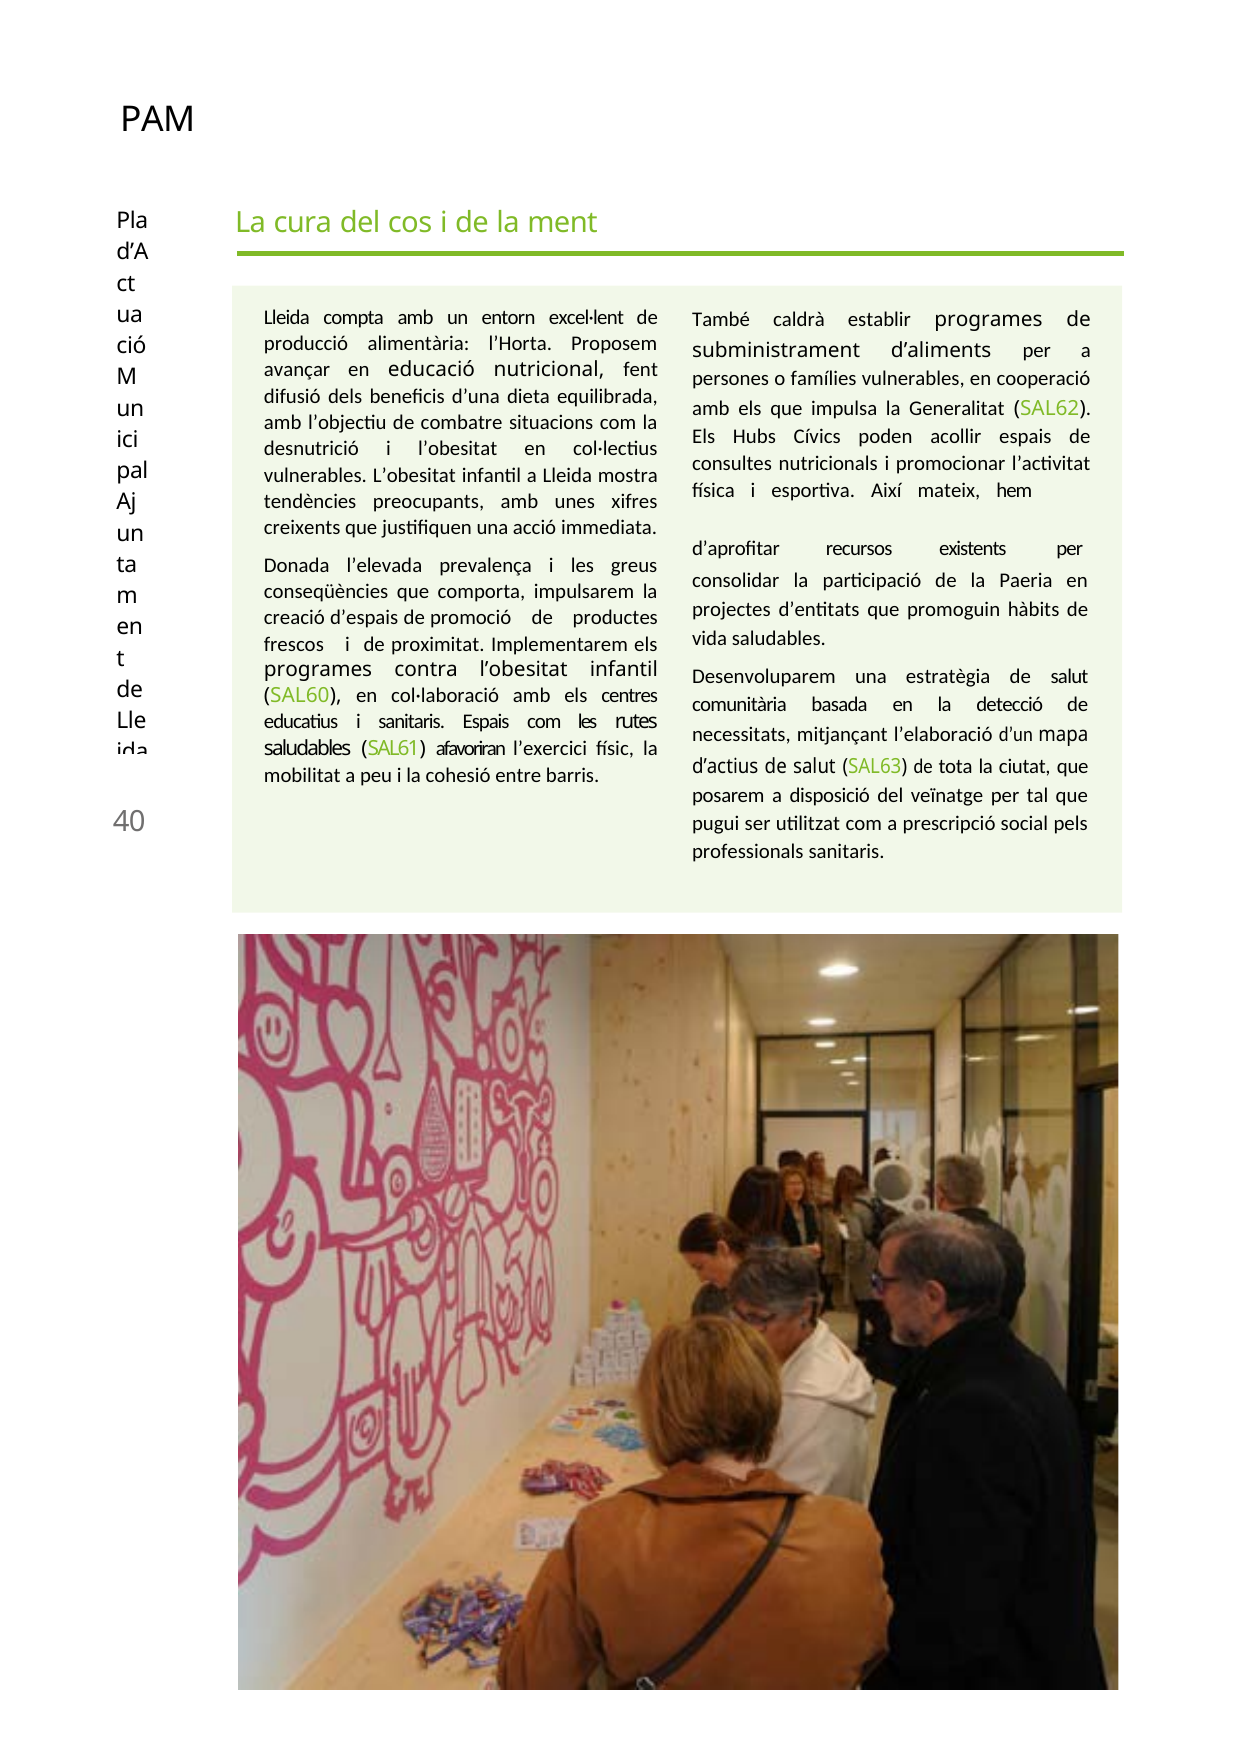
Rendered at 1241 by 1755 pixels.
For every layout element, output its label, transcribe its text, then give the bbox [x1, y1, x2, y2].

table_cell CIV1 Pacte per al Civisme i la Convivència. [232, 800, 1123, 839]
text Pla d’Actuació Municipal Ajuntament de Lleida [116, 204, 149, 754]
text [1123, 800, 1136, 839]
text La cura del cos i de la ment [235, 201, 1136, 241]
text 40 [113, 800, 232, 839]
